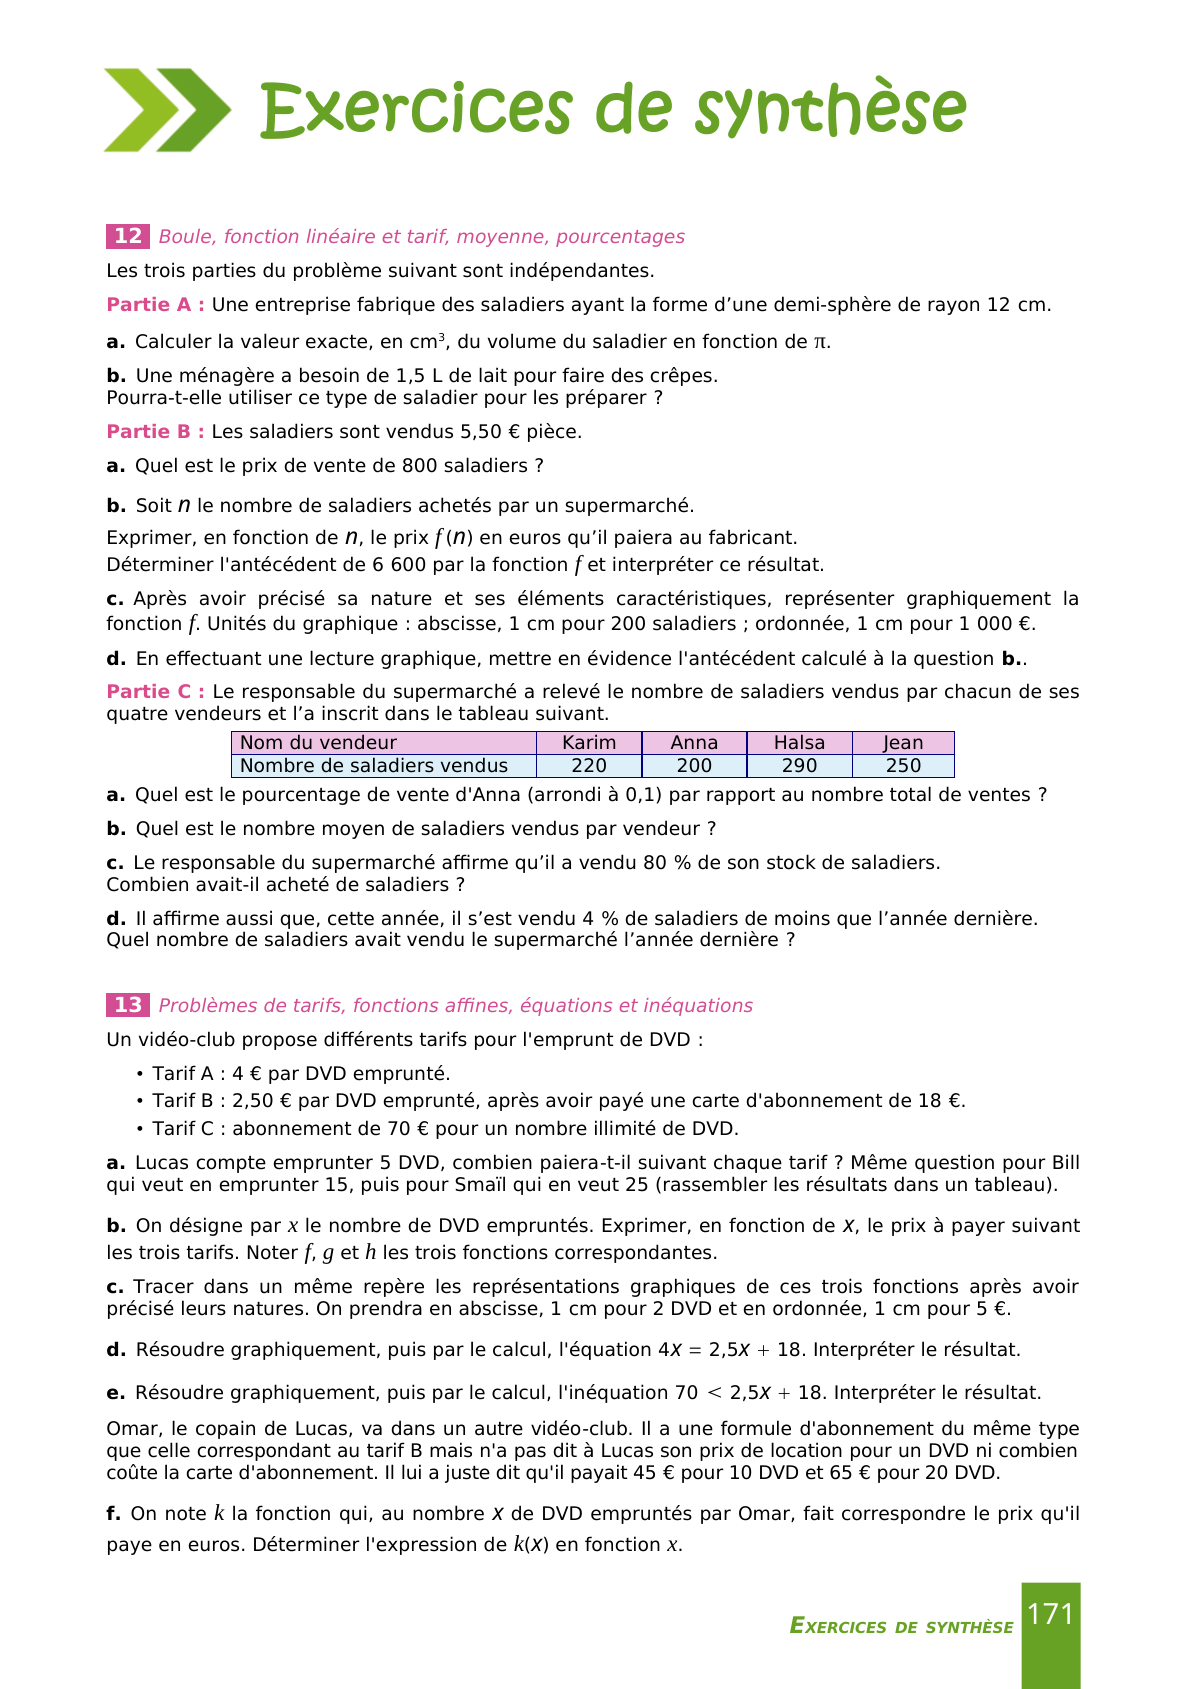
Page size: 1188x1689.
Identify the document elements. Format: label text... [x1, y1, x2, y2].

list Après avoir précisé sa nature et ses éléments caractéristiques, représenter graphiquement la fonction f. Unités du graphique : abscisse, 1 cm pour 200 saladiers ; ordonnée, 1 cm pour 1 000 €. [106, 588, 1081, 636]
list Un vidéo‑club propose différents tarifs pour l'emprunt de DVD : [106, 1029, 1081, 1051]
table_header Jean [853, 732, 954, 754]
table_cell 200 [643, 755, 746, 777]
list Quel est le pourcentage de vente d'Anna (arrondi à 0,1) par rapport au nombre total de ventes ? [106, 784, 1081, 806]
table_header Halsa [748, 732, 852, 754]
list Tarif C : abonnement de 70 € pour un nombre illimité de DVD. [137, 1118, 1081, 1140]
table_cell Nombre de saladiers vendus [232, 755, 536, 777]
list Il affirme aussi que, cette année, il s’est vendu 4 % de saladiers de moins que l’année dernière. Quel nombre de saladiers avait vendu le supermarché l’année dernière ? [106, 907, 1081, 951]
list Les trois parties du problème suivant sont indépendantes. [106, 260, 1081, 282]
list Résoudre graphiquement, puis par le calcul, l'inéquation 70  2,5x  18. Interpréter le résultat. [106, 1375, 1081, 1406]
list Soit n le nombre de saladiers achetés par un supermarché. Exprimer, en fonction de n, le prix f(n) en euros qu’il paiera au fabricant. Déterminer l'antécédent de 6 600 par la fonction f et interpréter ce résultat. [106, 488, 1081, 576]
list Boule, fonction linéaire et tarif, moyenne, pourcentages [150, 224, 1081, 249]
list Problèmes de tarifs, fonctions affines, équations et inéquations [150, 993, 1081, 1017]
table_header Nom du vendeur [232, 732, 536, 754]
list Quel est le nombre moyen de saladiers vendus par vendeur ? [106, 818, 1081, 840]
list Partie A : Une entreprise fabrique des saladiers ayant la forme d’une demi-sphère de rayon 12 cm. [106, 294, 1081, 316]
list En effectuant une lecture graphique, mettre en évidence l'antécédent calculé à la question b.. [106, 647, 1081, 669]
list On désigne par x le nombre de DVD empruntés. Exprimer, en fonction de x, le prix à payer suivant les trois tarifs. Noter f, g et h les trois fonctions correspondantes. [106, 1208, 1081, 1264]
table_header Karim [537, 732, 641, 754]
list Partie B : Les saladiers sont vendus 5,50 € pièce. [106, 421, 1081, 443]
list Lucas compte emprunter 5 DVD, combien paiera‑t‑il suivant chaque tarif ? Même question pour Bill qui veut en emprunter 15, puis pour Smaïl qui en veut 25 (rassembler les résultats dans un tableau). [106, 1152, 1081, 1196]
list Tarif B : 2,50 € par DVD emprunté, après avoir payé une carte d'abonnement de 18 €. [137, 1090, 1081, 1112]
list Partie C : Le responsable du supermarché a relevé le nombre de saladiers vendus par chacun de ses quatre vendeurs et l’a inscrit dans le tableau suivant. [106, 681, 1081, 725]
list Tarif A : 4 € par DVD emprunté. [137, 1062, 1081, 1084]
list Résoudre graphiquement, puis par le calcul, l'équation 4x = 2,5x  18. Interpréter le résultat. [106, 1332, 1081, 1363]
table_cell 290 [748, 755, 852, 777]
list Le responsable du supermarché affirme qu’il a vendu 80 % de son stock de saladiers. Combien avait‑il acheté de saladiers ? [106, 852, 1081, 896]
list Une ménagère a besoin de 1,5 L de lait pour faire des crêpes. Pourra-t-elle utiliser ce type de saladier pour les préparer ? [106, 365, 1081, 409]
list Quel est le prix de vente de 800 saladiers ? [106, 455, 1081, 477]
list Tracer dans un même repère les représentations graphiques de ces trois fonctions après avoir précisé leurs natures. On prendra en abscisse, 1 cm pour 2 DVD et en ordonnée, 1 cm pour 5 €. [106, 1276, 1081, 1320]
table_cell 250 [853, 755, 954, 777]
list On note k la fonction qui, au nombre x de DVD empruntés par Omar, fait correspondre le prix qu'il paye en euros. Déterminer l'expression de k(x) en fonction x. [106, 1496, 1081, 1558]
picture [0, 0, 1187, 163]
table_cell 220 [537, 755, 641, 777]
list Calculer la valeur exacte, en cm3, du volume du saladier en fonction de π. [106, 328, 1081, 353]
table_header Anna [643, 732, 746, 754]
list Omar, le copain de Lucas, va dans un autre vidéo‑club. Il a une formule d'abonnement du même type que celle correspondant au tarif B mais n'a pas dit à Lucas son prix de location pour un DVD ni combien coûte la carte d'abonnement. Il lui a juste dit qu'il payait 45 € pour 10 DVD et 65 € pour 20 DVD. [106, 1418, 1081, 1484]
